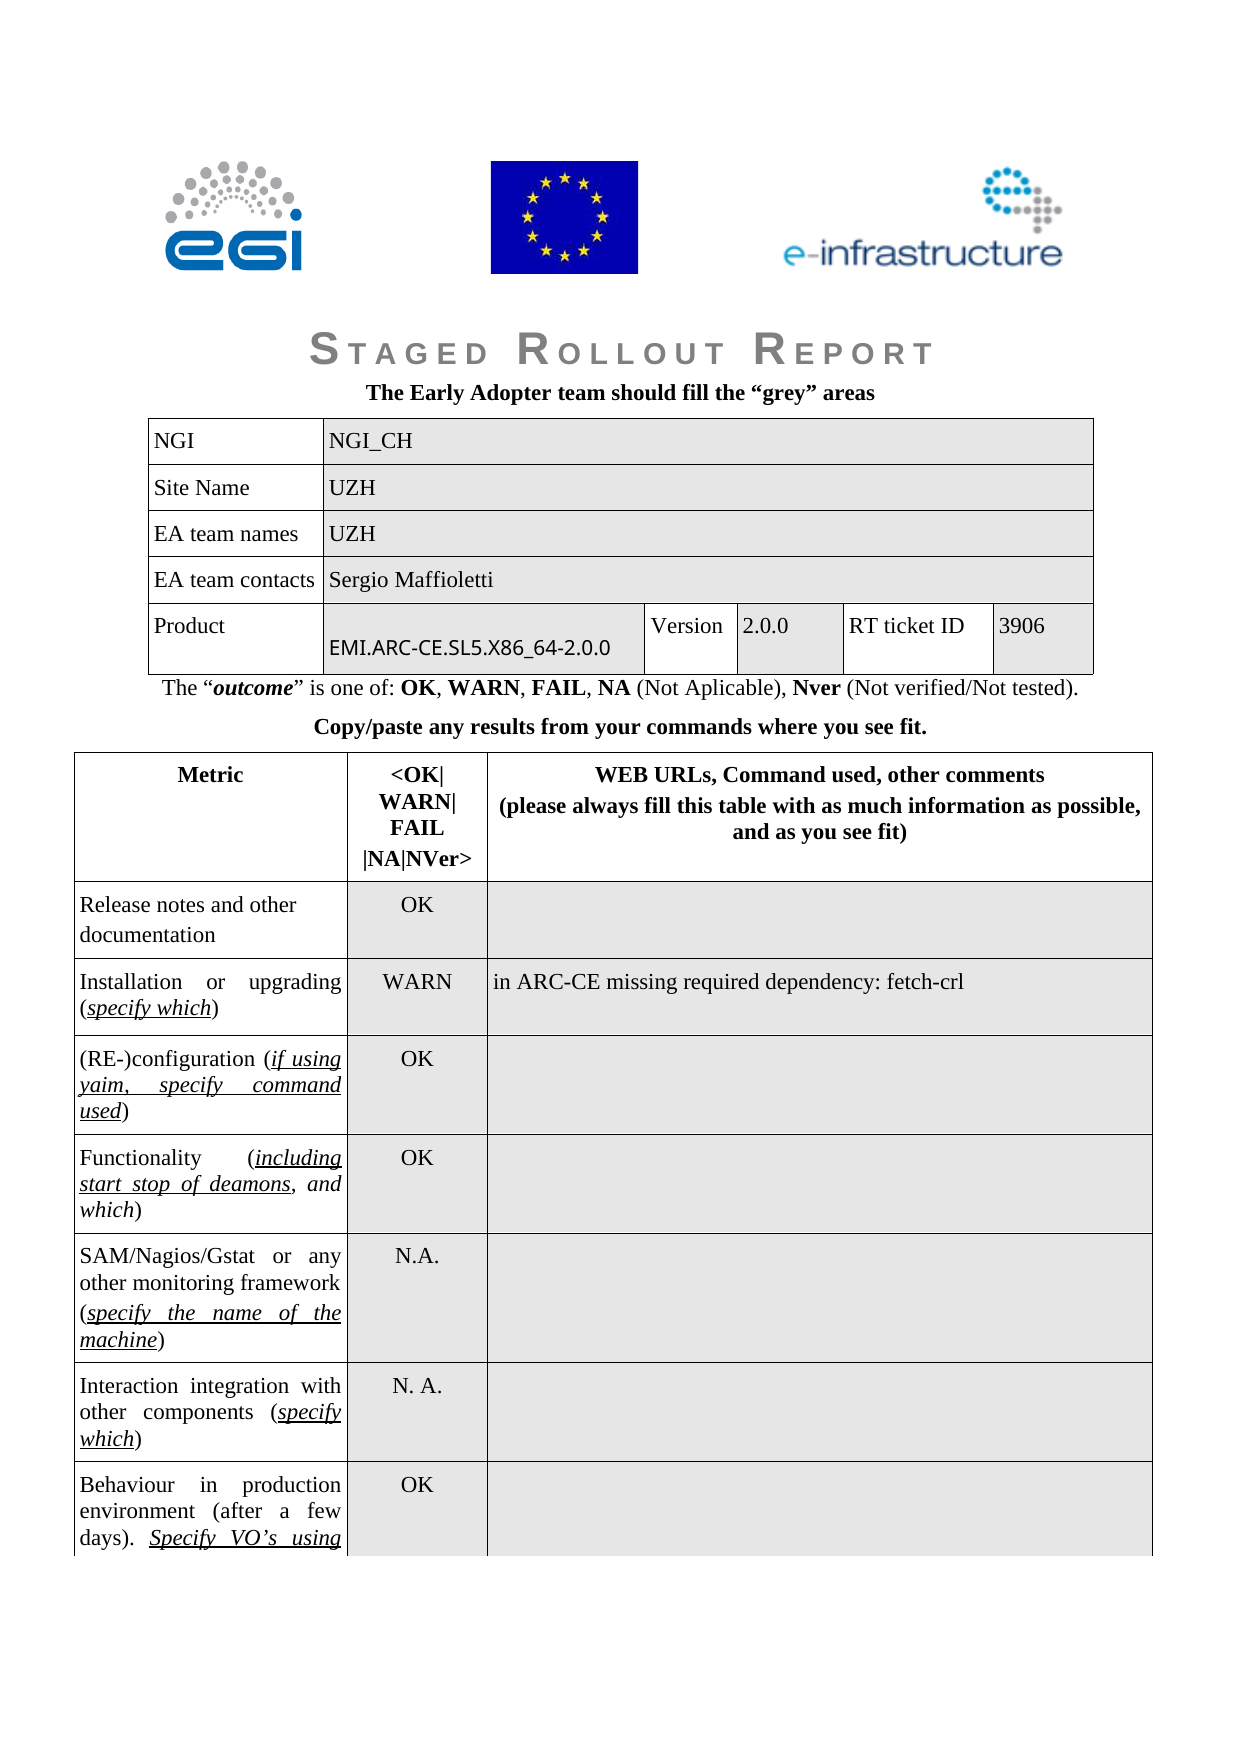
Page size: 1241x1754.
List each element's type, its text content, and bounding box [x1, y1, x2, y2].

table_cell Site Name [149, 465, 323, 510]
text The “outcome” is one of: OK, WARN, FAIL, NA (Not Aplicable), Nver (Not verified/Not tested). [148, 675, 1092, 700]
picture [164, 161, 303, 272]
table_cell [488, 1363, 1152, 1461]
table_cell (RE-)configuration (if using yaim, specify command used) [75, 1036, 347, 1133]
table_cell [488, 1462, 1152, 1556]
table_cell OK [348, 1036, 487, 1133]
table_cell UZH [324, 511, 1093, 556]
table_cell WARN [348, 959, 487, 1034]
title Staged Rollout Report [148, 322, 1092, 374]
table_cell Behaviour in production environment (after a few days). Specify VO’s using [75, 1462, 347, 1556]
table_cell UZH [324, 465, 1093, 510]
picture [490, 161, 639, 274]
table_cell N.A. [348, 1234, 487, 1362]
table_header NGI_CH [324, 419, 1093, 464]
table_cell Product [149, 604, 323, 674]
table_cell Interaction integration with other components (specify which) [75, 1363, 347, 1461]
table_cell SAM/Nagios/Gstat or any other monitoring framework (specify the name of the machine) [75, 1234, 347, 1362]
table_cell [488, 1135, 1152, 1232]
table_cell OK [348, 1462, 487, 1556]
table_cell EMI.arc-ce.sl5.x86_64-2.0.0 [324, 604, 644, 674]
table_cell Functionality (including start stop of deamons, and which) [75, 1135, 347, 1232]
table_cell OK [348, 882, 487, 958]
table_header WEB URLs, Command used, other comments (please always fill this table with as much information as possible, and as you see fit) [488, 753, 1152, 881]
table_cell [488, 1234, 1152, 1362]
table_cell [488, 1036, 1152, 1133]
table_cell Version [645, 604, 737, 674]
table_cell OK [348, 1135, 487, 1232]
table_header Metric [75, 753, 347, 881]
table_cell 3906 [994, 604, 1093, 674]
table_cell EA team names [149, 511, 323, 556]
picture [777, 161, 1070, 274]
table_cell Installation or upgrading (specify which) [75, 959, 347, 1034]
table_cell Sergio Maffioletti [324, 557, 1093, 602]
table_cell N. A. [348, 1363, 487, 1461]
table_cell Release notes and other documentation [75, 882, 347, 958]
text The Early Adopter team should fill the “grey” areas [148, 379, 1092, 405]
table_header NGI [149, 419, 323, 464]
table_cell 2.0.0 [738, 604, 843, 674]
text Copy/paste any results from your commands where you see fit. [148, 713, 1092, 739]
table_header <OK|WARN|FAIL |NA|NVer> [348, 753, 487, 881]
table_cell RT ticket ID [844, 604, 993, 674]
table_cell [488, 882, 1152, 958]
table_cell in ARC-CE missing required dependency: fetch-crl [488, 959, 1152, 1034]
table_cell EA team contacts [149, 557, 323, 602]
